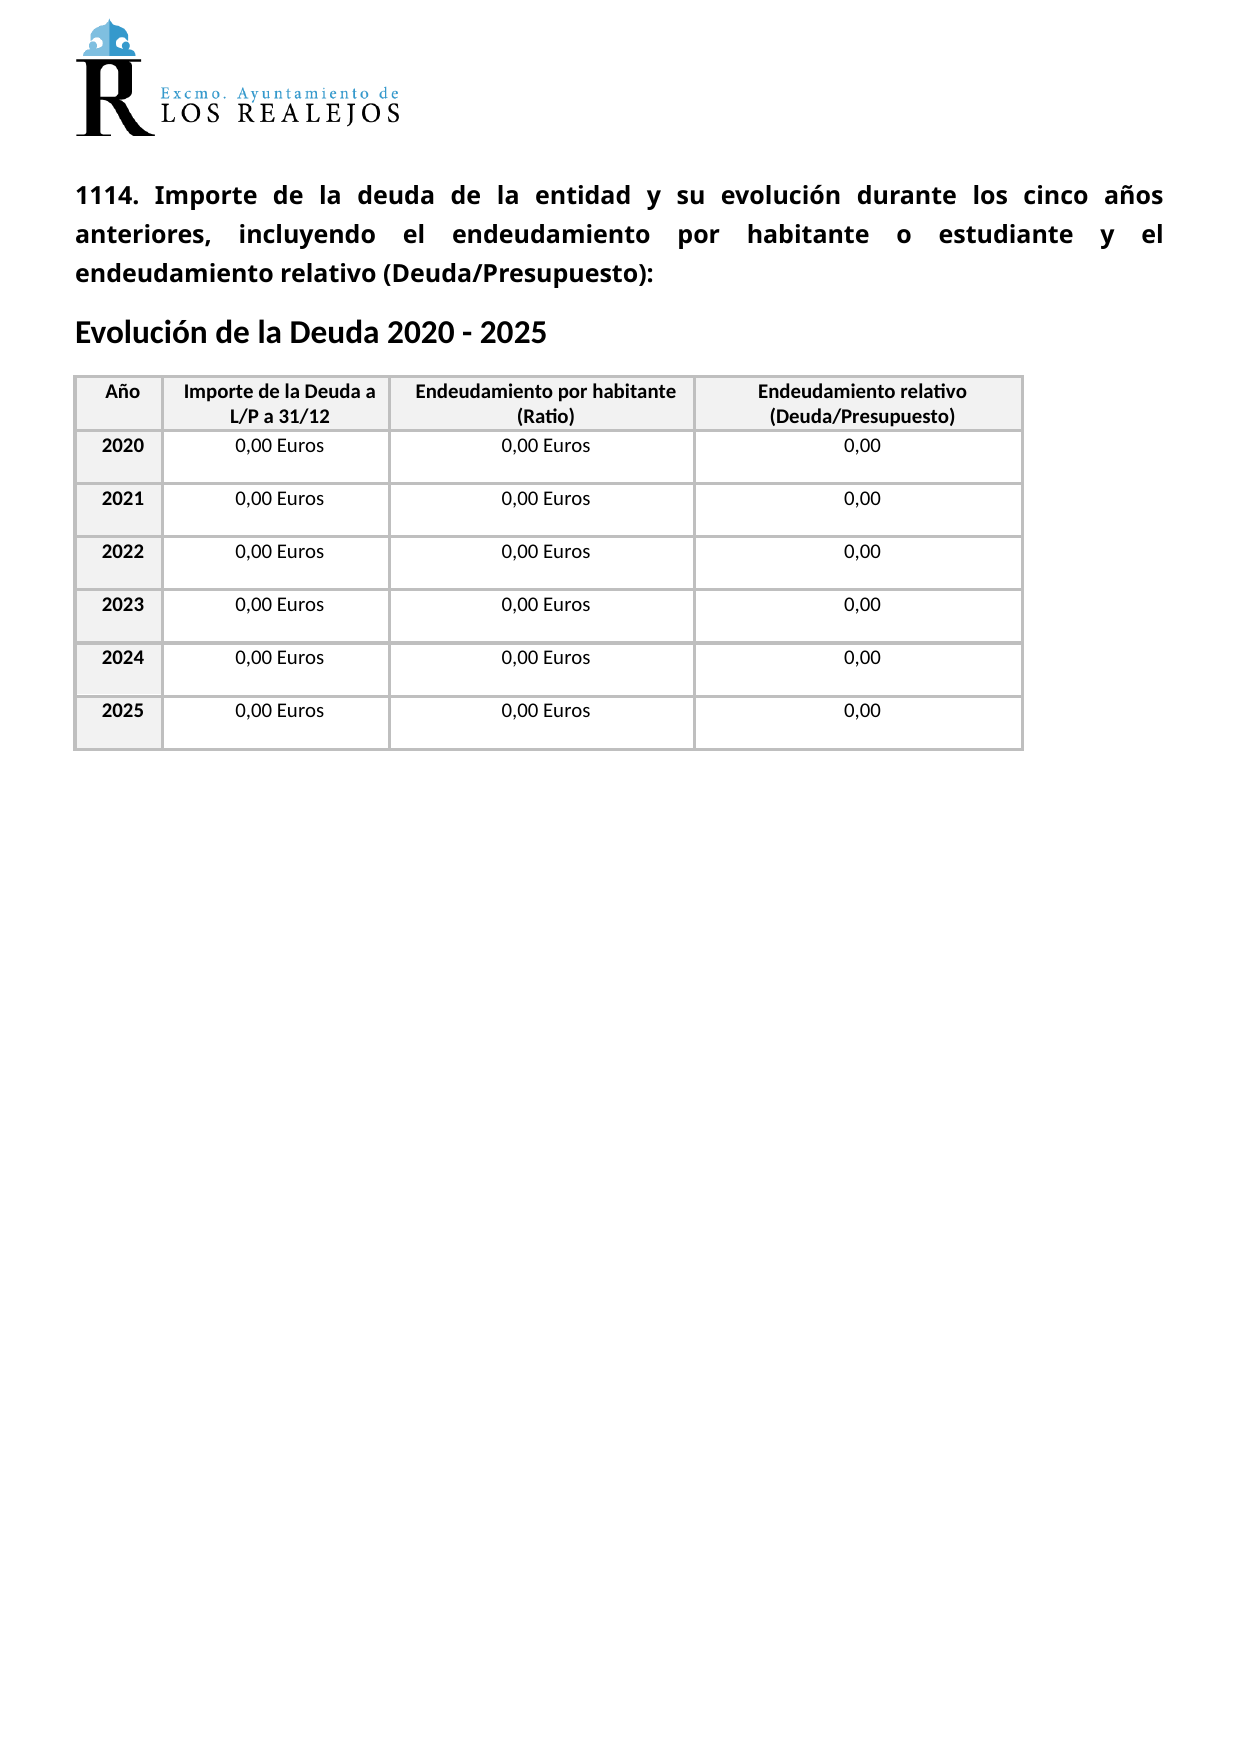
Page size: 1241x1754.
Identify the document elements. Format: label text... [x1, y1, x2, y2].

table_cell 0,00 Euros [391, 591, 693, 641]
table_cell 0,00 [696, 432, 1021, 482]
table_cell 0,00 [696, 591, 1021, 641]
table_cell 0,00 Euros [164, 485, 388, 535]
table_header Importe de la Deuda a L/P a 31/12 [164, 378, 388, 429]
table_cell 0,00 Euros [391, 538, 693, 588]
table_cell 2022 [77, 538, 161, 588]
subtitle Evolución de la Deuda 2020 - 2025 [75, 311, 1174, 352]
table_cell 0,00 Euros [391, 432, 693, 482]
table_cell 0,00 [696, 645, 1021, 694]
table_cell 0,00 [696, 485, 1021, 535]
table_header Endeudamiento relativo (Deuda/Presupuesto) [696, 378, 1021, 429]
table_cell 0,00 [696, 698, 1021, 748]
table_cell 0,00 Euros [391, 698, 693, 748]
table_cell 0,00 Euros [391, 485, 693, 535]
table_cell 0,00 Euros [164, 591, 388, 641]
table_cell 0,00 Euros [164, 432, 388, 482]
table_cell 2021 [77, 485, 161, 535]
text 1114. Importe de la deuda de la entidad y su evolución durante los cinco años anteriores, incluyendo el endeudamiento por habitante o estudiante y el endeudamiento relativo (Deuda/Presupuesto): [75, 177, 1165, 290]
table_cell 0,00 Euros [164, 698, 388, 748]
table_cell 2025 [77, 698, 161, 748]
table_cell 2020 [77, 432, 161, 482]
table_header Año [77, 378, 161, 429]
table_cell 0,00 [696, 538, 1021, 588]
table_header Endeudamiento por habitante (Ratio) [391, 378, 693, 429]
table_cell 0,00 Euros [391, 645, 693, 694]
table_cell 2024 [77, 645, 161, 694]
table_cell 0,00 Euros [164, 538, 388, 588]
table_cell 0,00 Euros [164, 645, 388, 694]
table_cell 2023 [77, 591, 161, 641]
